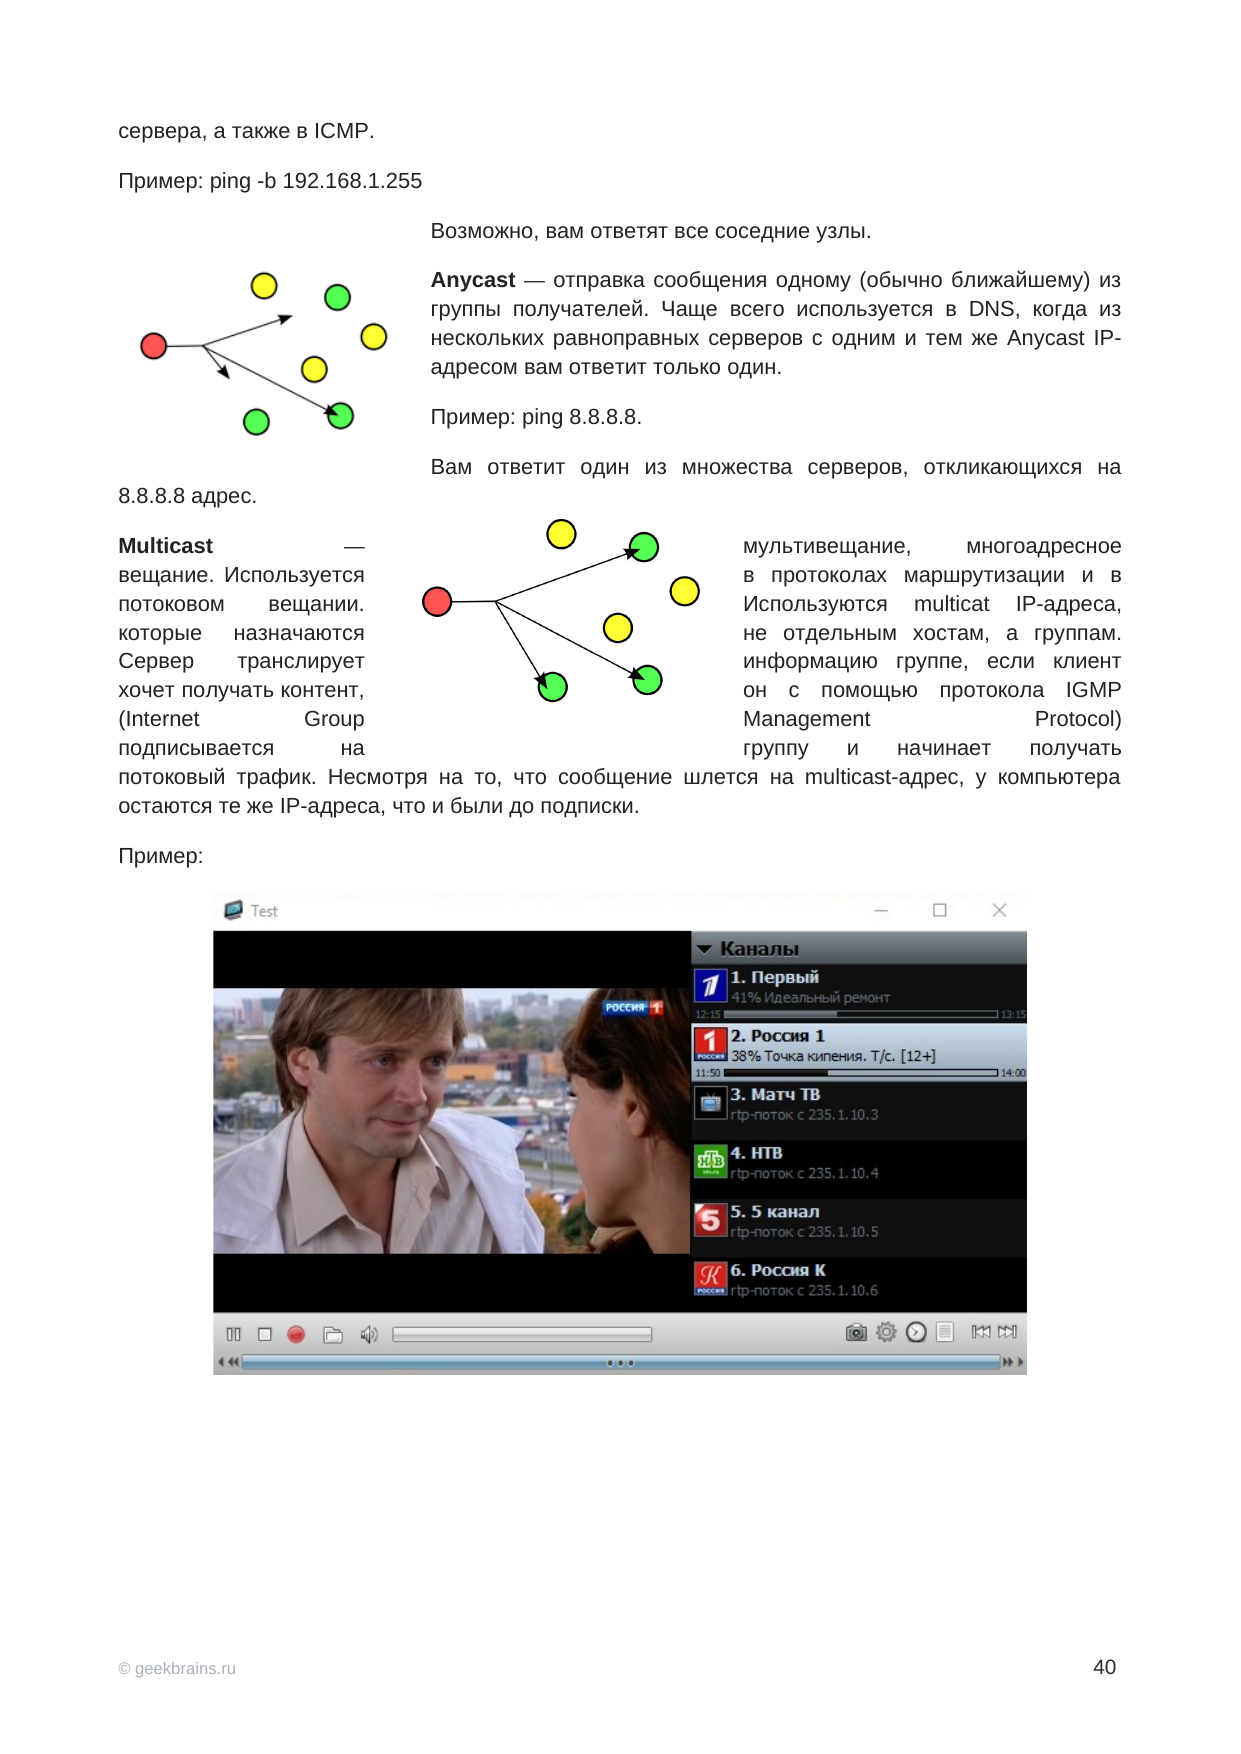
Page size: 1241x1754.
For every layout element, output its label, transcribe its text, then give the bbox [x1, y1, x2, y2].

text Anycast — отправка сообщения одному (обычно ближайшему) из группы получателей. Чаще всего используется в DNS, когда из нескольких равноправных серверов с одним и тем же Anycast IP-адресом вам ответит только один. [412, 267, 1122, 379]
text Пример: ping 8.8.8.8. [412, 404, 1122, 429]
text Вам ответит один из множества серверов, откликающихся на 8.8.8.8 адрес. [118, 454, 1122, 508]
text сервера, а также в ICMP. [118, 118, 1122, 143]
picture [383, 502, 725, 730]
text Возможно, вам ответят все соседние узлы. [118, 218, 1122, 243]
text Пример: ping -b 192.168.1.255 [118, 168, 1122, 193]
text Multicast — мультивещание, многоадресное вещание. Используется в протоколах маршрутизации и в потоковом вещании. Используются multicat IP-адреса, которые назначаются не отдельным хостам, а группам. Сервер транслирует информацию группе, если клиент хочет получать контент, он с помощью протокола IGMP (Internet Group Management Protocol) подписывается на группу и начинает получать потоковый трафик. Несмотря на то, что сообщение шлется на multicast-адрес, у компьютера остаются те же IP-адреса, что и были до подписки. [118, 533, 1122, 818]
picture [108, 256, 412, 459]
picture [213, 892, 1027, 1375]
text Пример: [118, 843, 1122, 868]
